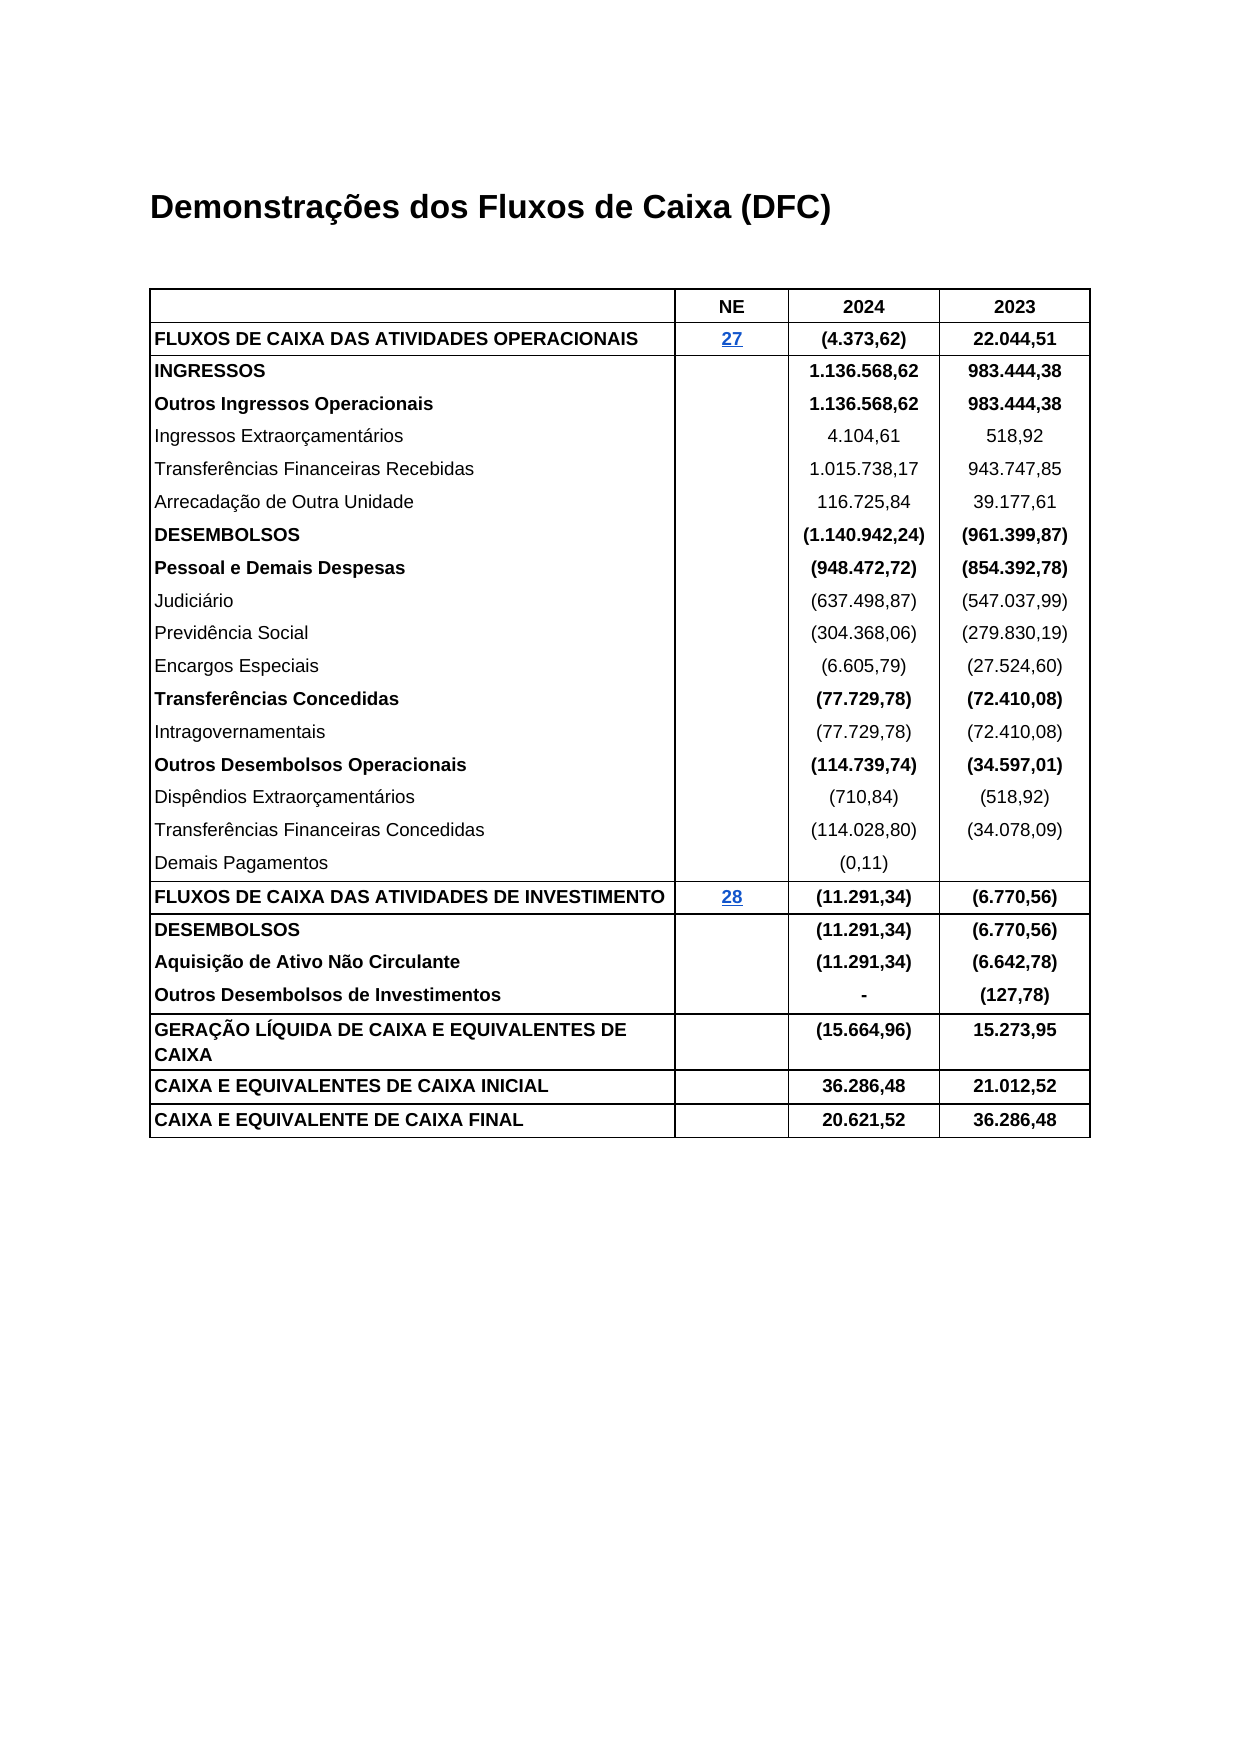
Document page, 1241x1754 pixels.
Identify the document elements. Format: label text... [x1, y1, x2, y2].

table_cell Outros Desembolsos de Investimentos [151, 980, 674, 1013]
table_cell CAIXA E EQUIVALENTE DE CAIXA FINAL [151, 1105, 674, 1137]
table_cell 36.286,48 [940, 1105, 1089, 1137]
table_cell [676, 356, 788, 388]
table_cell INGRESSOS [151, 356, 674, 388]
table_cell 36.286,48 [789, 1071, 939, 1103]
table_cell (1.140.942,24) [789, 520, 939, 552]
table_cell (710,84) [789, 782, 939, 815]
table_cell (4.373,62) [789, 323, 939, 354]
table_cell (854.392,78) [940, 553, 1089, 585]
table_cell [676, 520, 788, 552]
table_cell (114.739,74) [789, 749, 939, 782]
table_cell [676, 651, 788, 684]
table_cell [676, 487, 788, 519]
table_cell Pessoal e Demais Despesas [151, 553, 674, 585]
table_cell 1.136.568,62 [789, 388, 939, 421]
table_cell 4.104,61 [789, 421, 939, 454]
table_cell 983.444,38 [940, 388, 1089, 421]
table_cell Demais Pagamentos [151, 848, 674, 881]
table_cell [676, 980, 788, 1013]
table_cell 116.725,84 [789, 487, 939, 519]
table_cell Intragovernamentais [151, 716, 674, 749]
table_cell [676, 585, 788, 618]
table_cell (34.597,01) [940, 749, 1089, 782]
table_cell [676, 1105, 788, 1137]
table_cell (0,11) [789, 848, 939, 881]
table_cell (279.830,19) [940, 618, 1089, 651]
table_cell [676, 749, 788, 782]
table_cell 15.273,95 [940, 1015, 1089, 1069]
table_cell [676, 684, 788, 716]
table_cell [676, 815, 788, 848]
table_cell 518,92 [940, 421, 1089, 454]
table_cell FLUXOS DE CAIXA DAS ATIVIDADES OPERACIONAIS [151, 323, 674, 354]
table_cell CAIXA E EQUIVALENTES DE CAIXA INICIAL [151, 1071, 674, 1103]
table_cell (27.524,60) [940, 651, 1089, 684]
table_cell (127,78) [940, 980, 1089, 1013]
table_cell GERAÇÃO LÍQUIDA DE CAIXA E EQUIVALENTES DE CAIXA [151, 1015, 674, 1069]
table_cell (6.770,56) [940, 882, 1089, 913]
table_cell Judiciário [151, 585, 674, 618]
table_cell [676, 1015, 788, 1069]
table_cell 1.015.738,17 [789, 454, 939, 487]
table_cell [676, 716, 788, 749]
table_cell (11.291,34) [789, 882, 939, 913]
table_cell 983.444,38 [940, 356, 1089, 388]
table_header 2023 [940, 290, 1089, 322]
table_cell [676, 848, 788, 881]
subtitle Demonstrações dos Fluxos de Caixa (DFC) [150, 187, 1090, 226]
table_cell [676, 454, 788, 487]
table_cell (961.399,87) [940, 520, 1089, 552]
table_cell Previdência Social [151, 618, 674, 651]
table_cell DESEMBOLSOS [151, 520, 674, 552]
table_header 2024 [789, 290, 939, 322]
table_cell (948.472,72) [789, 553, 939, 585]
table_cell (6.770,56) [940, 915, 1089, 947]
table_cell Outros Ingressos Operacionais [151, 388, 674, 421]
table_cell [676, 947, 788, 980]
table_cell Transferências Concedidas [151, 684, 674, 716]
table_header [151, 290, 674, 322]
table_cell (114.028,80) [789, 815, 939, 848]
table_cell - [789, 980, 939, 1013]
table_cell [676, 618, 788, 651]
table_cell 22.044,51 [940, 323, 1089, 354]
table_cell [676, 553, 788, 585]
table_cell Outros Desembolsos Operacionais [151, 749, 674, 782]
table_cell (6.605,79) [789, 651, 939, 684]
table_cell (547.037,99) [940, 585, 1089, 618]
table_cell Encargos Especiais [151, 651, 674, 684]
table_cell DESEMBOLSOS [151, 915, 674, 947]
table_cell 27 [676, 323, 788, 354]
table_cell [676, 915, 788, 947]
table_header NE [676, 290, 788, 322]
table_cell Ingressos Extraorçamentários [151, 421, 674, 454]
table_cell (72.410,08) [940, 716, 1089, 749]
table_cell 943.747,85 [940, 454, 1089, 487]
table_cell (77.729,78) [789, 716, 939, 749]
table_cell [676, 388, 788, 421]
table_cell (304.368,06) [789, 618, 939, 651]
table_cell 21.012,52 [940, 1071, 1089, 1103]
table_cell FLUXOS DE CAIXA DAS ATIVIDADES DE INVESTIMENTO [151, 882, 674, 913]
table_cell (637.498,87) [789, 585, 939, 618]
table_cell (6.642,78) [940, 947, 1089, 980]
table_cell 39.177,61 [940, 487, 1089, 519]
table_cell Aquisição de Ativo Não Circulante [151, 947, 674, 980]
table_cell (15.664,96) [789, 1015, 939, 1069]
table_cell 20.621,52 [789, 1105, 939, 1137]
table_cell [676, 1071, 788, 1103]
table_cell (72.410,08) [940, 684, 1089, 716]
table_cell (11.291,34) [789, 915, 939, 947]
table_cell Transferências Financeiras Recebidas [151, 454, 674, 487]
table_cell 1.136.568,62 [789, 356, 939, 388]
table_cell Dispêndios Extraorçamentários [151, 782, 674, 815]
table_cell [940, 848, 1089, 881]
table_cell [676, 782, 788, 815]
table_cell Transferências Financeiras Concedidas [151, 815, 674, 848]
table_cell (77.729,78) [789, 684, 939, 716]
table_cell Arrecadação de Outra Unidade [151, 487, 674, 519]
table_cell (11.291,34) [789, 947, 939, 980]
table_cell (518,92) [940, 782, 1089, 815]
table_cell 28 [676, 882, 788, 913]
table_cell [676, 421, 788, 454]
table_cell (34.078,09) [940, 815, 1089, 848]
